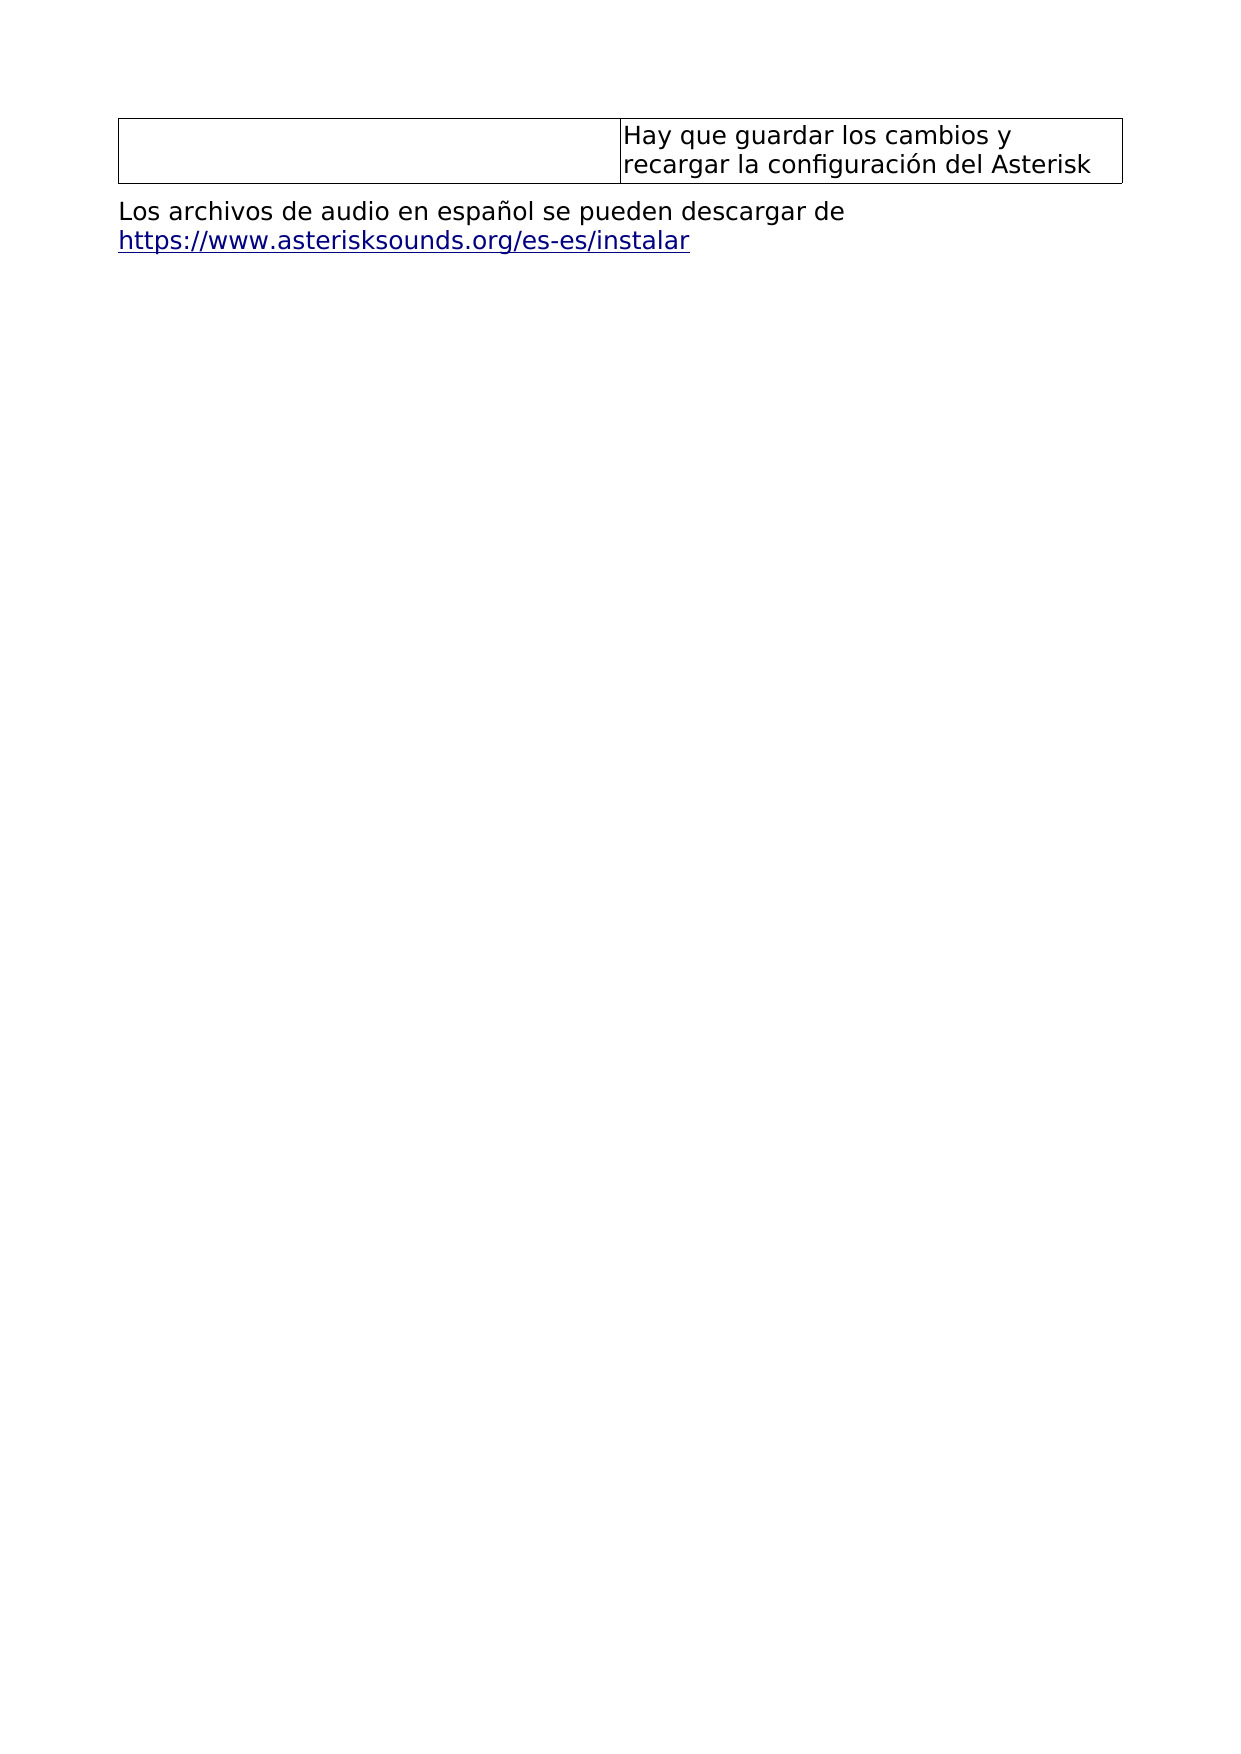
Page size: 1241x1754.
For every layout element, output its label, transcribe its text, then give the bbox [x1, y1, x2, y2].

table_header [119, 119, 620, 182]
text Los archivos de audio en español se pueden descargar de https://www.asterisksounds.org/es-es/instalar [118, 197, 1122, 256]
table_header Hay que guardar los cambios y recargar la configuración del Asterisk [621, 119, 1122, 182]
